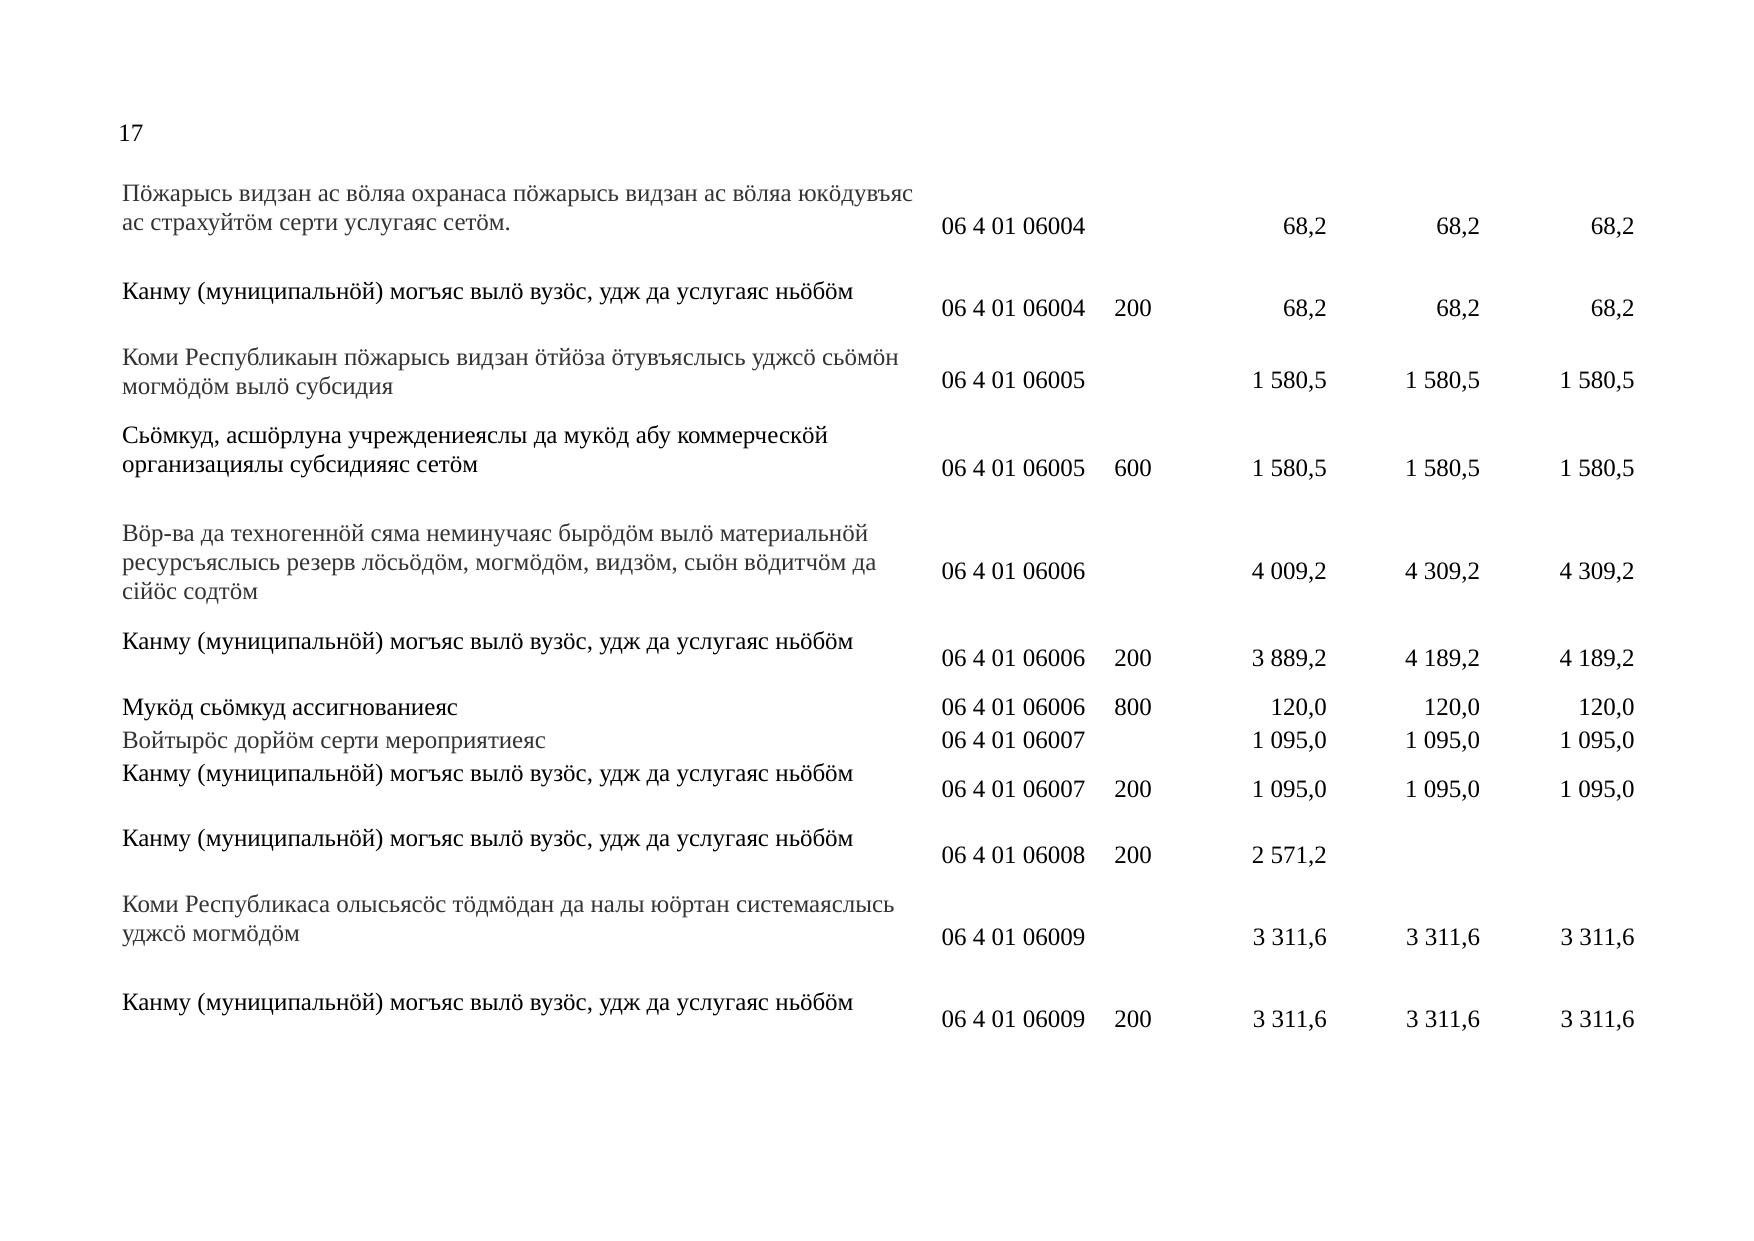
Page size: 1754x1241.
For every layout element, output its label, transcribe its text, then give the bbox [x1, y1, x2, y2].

table_cell 06 4 01 06006 [930, 690, 1097, 723]
table_cell 1 580,5 [1328, 419, 1481, 517]
table_cell Коми Республикаын пӧжарысь видзан ӧтйӧза ӧтувъяслысь уджсӧ сьӧмӧн могмӧдӧм вылӧ субсидия [120, 340, 930, 418]
table_cell 68,2 [1328, 275, 1481, 340]
table_cell 68,2 [1481, 176, 1636, 275]
table_cell 1 095,0 [1328, 723, 1481, 756]
table_cell 120,0 [1481, 690, 1636, 723]
table_cell 1 580,5 [1328, 340, 1481, 418]
table_cell 1 095,0 [1481, 723, 1636, 756]
table_cell 06 4 01 06005 [930, 419, 1097, 517]
table_cell 3 311,6 [1481, 986, 1636, 1051]
table_cell [1097, 723, 1169, 756]
table_cell Коми Республикаса олысьясӧс тӧдмӧдан да налы юӧртан системаяслысь уджсӧ могмӧдӧм [120, 887, 930, 986]
table_cell [1097, 887, 1169, 986]
table_cell [1481, 822, 1636, 887]
table_cell 200 [1097, 625, 1169, 690]
table_cell Мукӧд сьӧмкуд ассигнованиеяс [120, 690, 930, 723]
table_cell 06 4 01 06005 [930, 340, 1097, 418]
table_cell 06 4 01 06009 [930, 887, 1097, 986]
table_cell 3 311,6 [1169, 887, 1328, 986]
table_cell Вӧр-ва да техногеннӧй сяма неминучаяс бырӧдӧм вылӧ материальнӧй ресурсъяслысь резерв лӧсьӧдӧм, могмӧдӧм, видзӧм, сыӧн вӧдитчӧм да сійӧс содтӧм [120, 517, 930, 625]
table_cell 1 095,0 [1328, 756, 1481, 822]
table_cell Сьӧмкуд, асшӧрлуна учреждениеяслы да мукӧд абу коммерческӧй организациялы субсидияяс сетӧм [120, 419, 930, 517]
table_cell 1 580,5 [1169, 340, 1328, 418]
table_cell Канму (муниципальнӧй) могъяс вылӧ вузӧс, удж да услугаяс ньӧбӧм [120, 275, 930, 340]
table_cell 4 189,2 [1481, 625, 1636, 690]
table_cell 68,2 [1169, 176, 1328, 275]
table_cell [1097, 176, 1169, 275]
table_cell [1097, 340, 1169, 418]
table_cell 06 4 01 06007 [930, 756, 1097, 822]
table_cell 1 580,5 [1169, 419, 1328, 517]
table_cell 06 4 01 06006 [930, 625, 1097, 690]
table_cell [1097, 517, 1169, 625]
table_cell 200 [1097, 275, 1169, 340]
table_cell [1328, 822, 1481, 887]
table_cell 06 4 01 06009 [930, 986, 1097, 1051]
table_cell 06 4 01 06006 [930, 517, 1097, 625]
table_cell 200 [1097, 986, 1169, 1051]
table_cell Пӧжарысь видзан ас вӧляа охранаса пӧжарысь видзан ас вӧляа юкӧдувъяс ас страхуйтӧм серти услугаяс сетӧм. [120, 176, 930, 275]
table_cell 4 309,2 [1328, 517, 1481, 625]
table_cell 1 580,5 [1481, 340, 1636, 418]
table_cell 3 311,6 [1169, 986, 1328, 1051]
table_cell Канму (муниципальнӧй) могъяс вылӧ вузӧс, удж да услугаяс ньӧбӧм [120, 756, 930, 822]
table_cell 1 095,0 [1169, 756, 1328, 822]
table_cell Канму (муниципальнӧй) могъяс вылӧ вузӧс, удж да услугаяс ньӧбӧм [120, 625, 930, 690]
table_cell 200 [1097, 756, 1169, 822]
table_cell 68,2 [1169, 275, 1328, 340]
table_cell 4 189,2 [1328, 625, 1481, 690]
table_cell 120,0 [1328, 690, 1481, 723]
table_cell 3 311,6 [1481, 887, 1636, 986]
table_cell 600 [1097, 419, 1169, 517]
table_cell 06 4 01 06004 [930, 275, 1097, 340]
table_cell Канму (муниципальнӧй) могъяс вылӧ вузӧс, удж да услугаяс ньӧбӧм [120, 986, 930, 1051]
table_cell 3 311,6 [1328, 887, 1481, 986]
table_cell Канму (муниципальнӧй) могъяс вылӧ вузӧс, удж да услугаяс ньӧбӧм [120, 822, 930, 887]
table_cell 1 580,5 [1481, 419, 1636, 517]
table_cell 68,2 [1481, 275, 1636, 340]
table_cell Войтырӧс дорйӧм серти мероприятиеяс [120, 723, 930, 756]
table_cell 800 [1097, 690, 1169, 723]
table_cell 06 4 01 06007 [930, 723, 1097, 756]
table_cell 68,2 [1328, 176, 1481, 275]
table_cell 120,0 [1169, 690, 1328, 723]
table_cell 4 009,2 [1169, 517, 1328, 625]
table_cell 1 095,0 [1169, 723, 1328, 756]
table_cell 1 095,0 [1481, 756, 1636, 822]
table_cell 06 4 01 06008 [930, 822, 1097, 887]
table_cell 4 309,2 [1481, 517, 1636, 625]
table_cell 2 571,2 [1169, 822, 1328, 887]
table_cell 3 311,6 [1328, 986, 1481, 1051]
table_cell 200 [1097, 822, 1169, 887]
table_cell 3 889,2 [1169, 625, 1328, 690]
table_cell 06 4 01 06004 [930, 176, 1097, 275]
